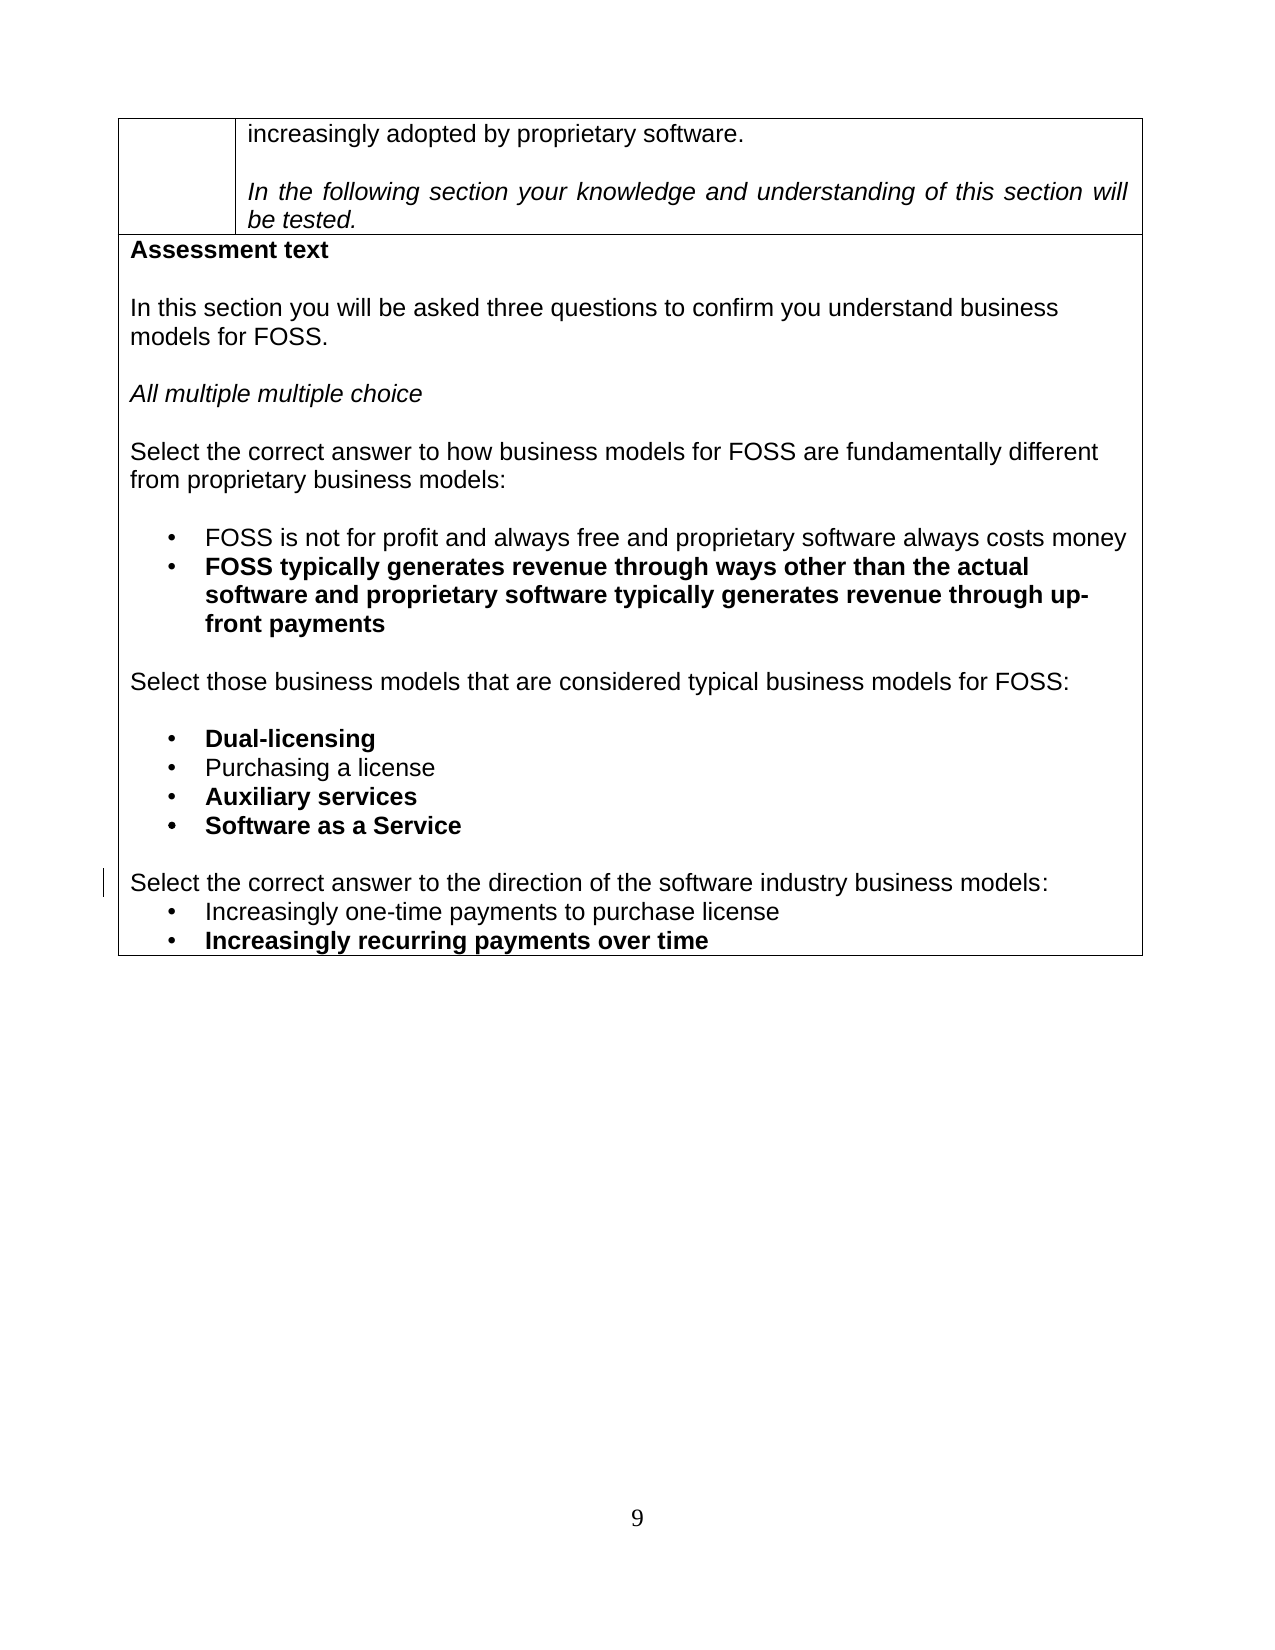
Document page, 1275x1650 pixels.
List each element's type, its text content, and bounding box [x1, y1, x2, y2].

table_cell [119, 119, 235, 234]
table_cell increasingly adopted by proprietary software. In the following section your knowledge and understanding of this section will be tested. [236, 119, 1142, 234]
table_cell Assessment text In this section you will be asked three questions to confirm you understand business models for FOSS. All multiple multiple choice Select the correct answer to how business models for FOSS are fundamentally different from proprietary business models: FOSS is not for profit and always free and proprietary software always costs money FOSS typically generates revenue through ways other than the actual software and proprietary software typically generates revenue through up-front payments Select those business models that are considered typical business models for FOSS: Dual-licensing Purchasing a license Auxiliary services Software as a Service Select the correct answer to the direction of the software industry business models: Increasingly one-time payments to purchase license Increasingly recurring payments over time [119, 235, 1142, 955]
